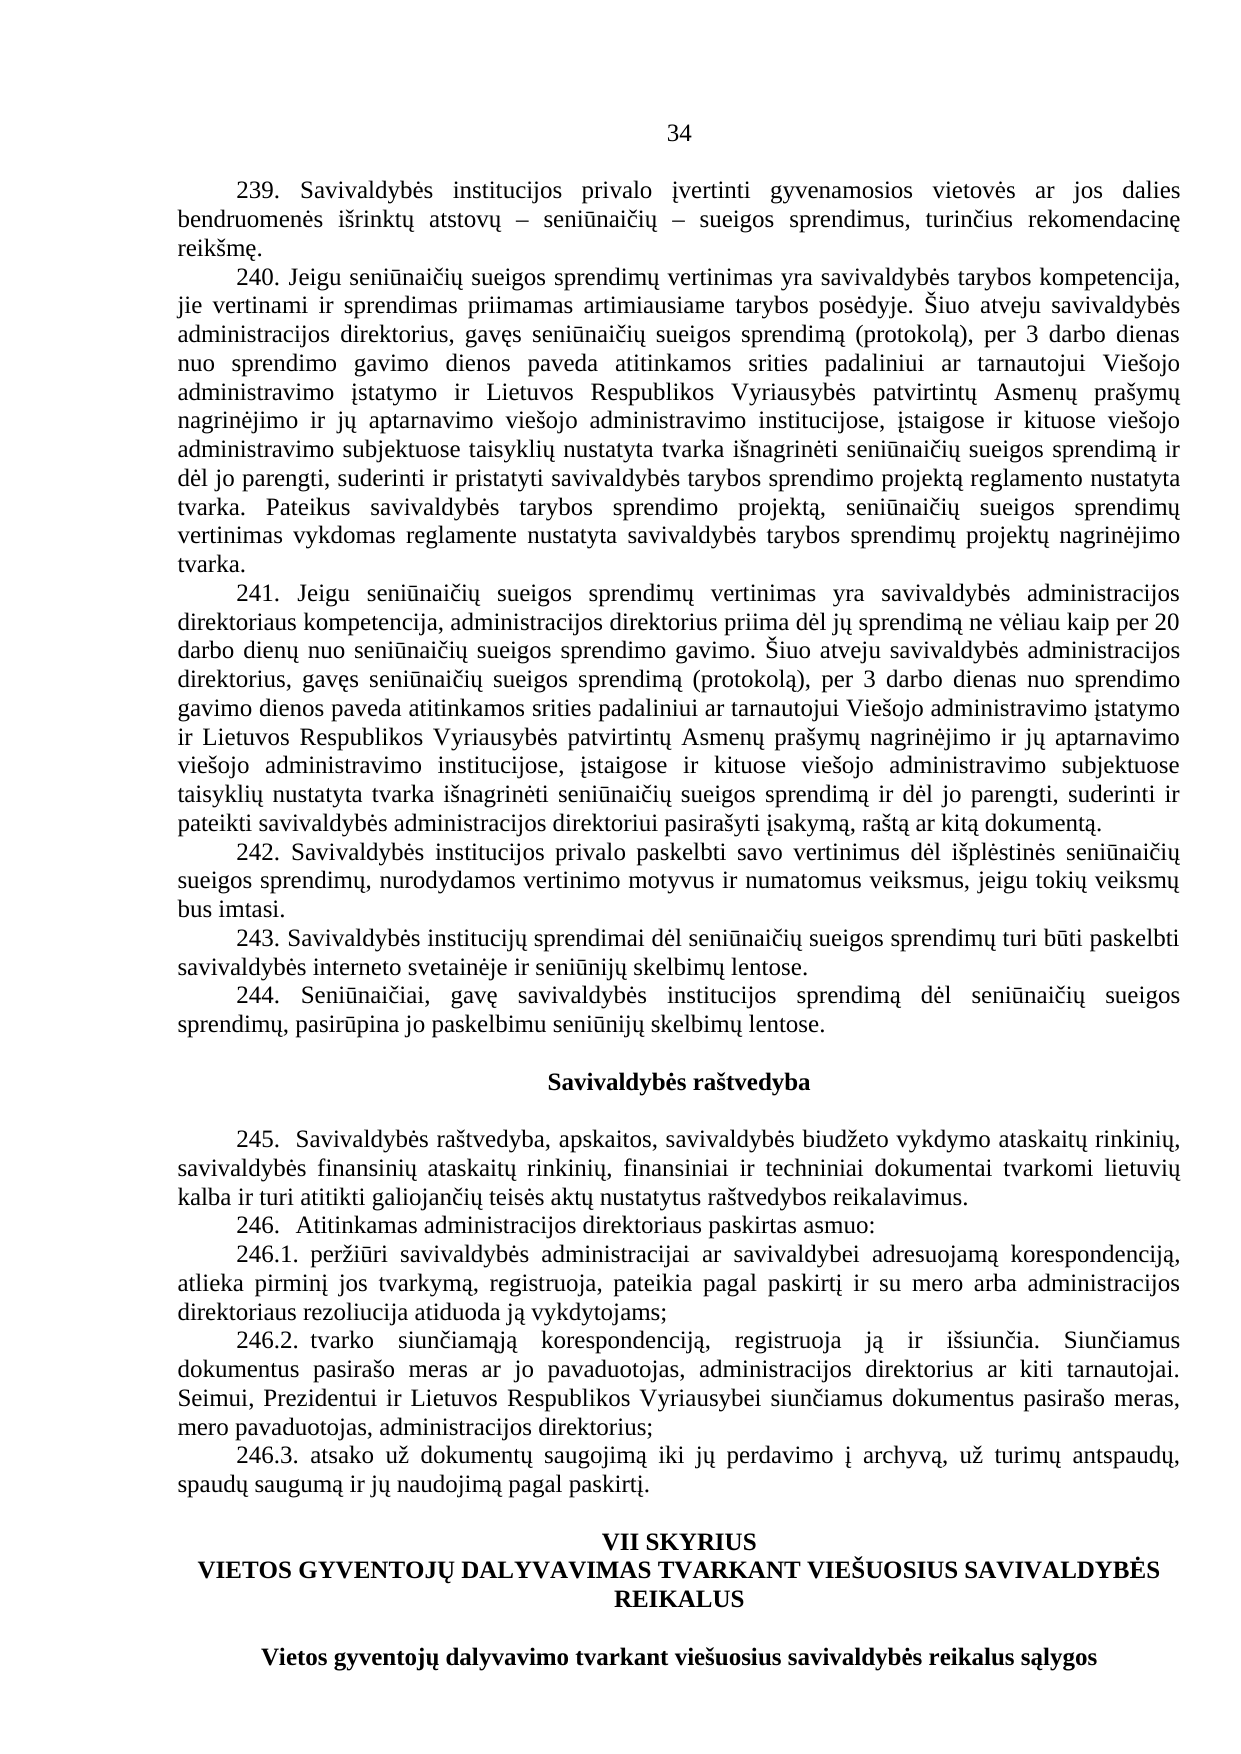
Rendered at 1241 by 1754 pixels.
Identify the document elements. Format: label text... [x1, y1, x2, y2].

text VII SKYRIUS [177, 1527, 1181, 1556]
text 239. Savivaldybės institucijos privalo įvertinti gyvenamosios vietovės ar jos dalies bendruomenės išrinktų atstovų – seniūnaičių – sueigos sprendimus, turinčius rekomendacinę reikšmę. [177, 176, 1181, 262]
text 241. Jeigu seniūnaičių sueigos sprendimų vertinimas yra savivaldybės administracijos direktoriaus kompetencija, administracijos direktorius priima dėl jų sprendimą ne vėliau kaip per 20 darbo dienų nuo seniūnaičių sueigos sprendimo gavimo. Šiuo atveju savivaldybės administracijos direktorius, gavęs seniūnaičių sueigos sprendimą (protokolą), per 3 darbo dienas nuo sprendimo gavimo dienos paveda atitinkamos srities padaliniui ar tarnautojui Viešojo administravimo įstatymo ir Lietuvos Respublikos Vyriausybės patvirtintų Asmenų prašymų nagrinėjimo ir jų aptarnavimo viešojo administravimo institucijose, įstaigose ir kituose viešojo administravimo subjektuose taisyklių nustatyta tvarka išnagrinėti seniūnaičių sueigos sprendimą ir dėl jo parengti, suderinti ir pateikti savivaldybės administracijos direktoriui pasirašyti įsakymą, raštą ar kitą dokumentą. [177, 578, 1181, 837]
text Savivaldybės raštvedyba [177, 1067, 1181, 1096]
text 246. Atitinkamas administracijos direktoriaus paskirtas asmuo: [177, 1211, 1181, 1239]
text 246.1. peržiūri savivaldybės administracijai ar savivaldybei adresuojamą korespondenciją, atlieka pirminį jos tvarkymą, registruoja, pateikia pagal paskirtį ir su mero arba administracijos direktoriaus rezoliucija atiduoda ją vykdytojams; [177, 1239, 1181, 1326]
text 243. Savivaldybės institucijų sprendimai dėl seniūnaičių sueigos sprendimų turi būti paskelbti savivaldybės interneto svetainėje ir seniūnijų skelbimų lentose. [177, 923, 1181, 981]
text 244. Seniūnaičiai, gavę savivaldybės institucijos sprendimą dėl seniūnaičių sueigos sprendimų, pasirūpina jo paskelbimu seniūnijų skelbimų lentose. [177, 981, 1181, 1038]
text VIETOS GYVENTOJŲ DALYVAVIMAS TVARKANT VIEŠUOSIUS SAVIVALDYBĖS REIKALUS [177, 1556, 1181, 1613]
text 240. Jeigu seniūnaičių sueigos sprendimų vertinimas yra savivaldybės tarybos kompetencija, jie vertinami ir sprendimas priimamas artimiausiame tarybos posėdyje. Šiuo atveju savivaldybės administracijos direktorius, gavęs seniūnaičių sueigos sprendimą (protokolą), per 3 darbo dienas nuo sprendimo gavimo dienos paveda atitinkamos srities padaliniui ar tarnautojui Viešojo administravimo įstatymo ir Lietuvos Respublikos Vyriausybės patvirtintų Asmenų prašymų nagrinėjimo ir jų aptarnavimo viešojo administravimo institucijose, įstaigose ir kituose viešojo administravimo subjektuose taisyklių nustatyta tvarka išnagrinėti seniūnaičių sueigos sprendimą ir dėl jo parengti, suderinti ir pristatyti savivaldybės tarybos sprendimo projektą reglamento nustatyta tvarka. Pateikus savivaldybės tarybos sprendimo projektą, seniūnaičių sueigos sprendimų vertinimas vykdomas reglamente nustatyta savivaldybės tarybos sprendimų projektų nagrinėjimo tvarka. [177, 262, 1181, 578]
text 246.2. tvarko siunčiamąją korespondenciją, registruoja ją ir išsiunčia. Siunčiamus dokumentus pasirašo meras ar jo pavaduotojas, administracijos direktorius ar kiti tarnautojai. Seimui, Prezidentui ir Lietuvos Respublikos Vyriausybei siunčiamus dokumentus pasirašo meras, mero pavaduotojas, administracijos direktorius; [177, 1326, 1181, 1441]
text 246.3. atsako už dokumentų saugojimą iki jų perdavimo į archyvą, už turimų antspaudų, spaudų saugumą ir jų naudojimą pagal paskirtį. [177, 1441, 1181, 1498]
text 245. Savivaldybės raštvedyba, apskaitos, savivaldybės biudžeto vykdymo ataskaitų rinkinių, savivaldybės finansinių ataskaitų rinkinių, finansiniai ir techniniai dokumentai tvarkomi lietuvių kalba ir turi atitikti galiojančių teisės aktų nustatytus raštvedybos reikalavimus. [177, 1124, 1181, 1211]
text Vietos gyventojų dalyvavimo tvarkant viešuosius savivaldybės reikalus sąlygos [177, 1642, 1181, 1671]
text 242. Savivaldybės institucijos privalo paskelbti savo vertinimus dėl išplėstinės seniūnaičių sueigos sprendimų, nurodydamos vertinimo motyvus ir numatomus veiksmus, jeigu tokių veiksmų bus imtasi. [177, 837, 1181, 923]
